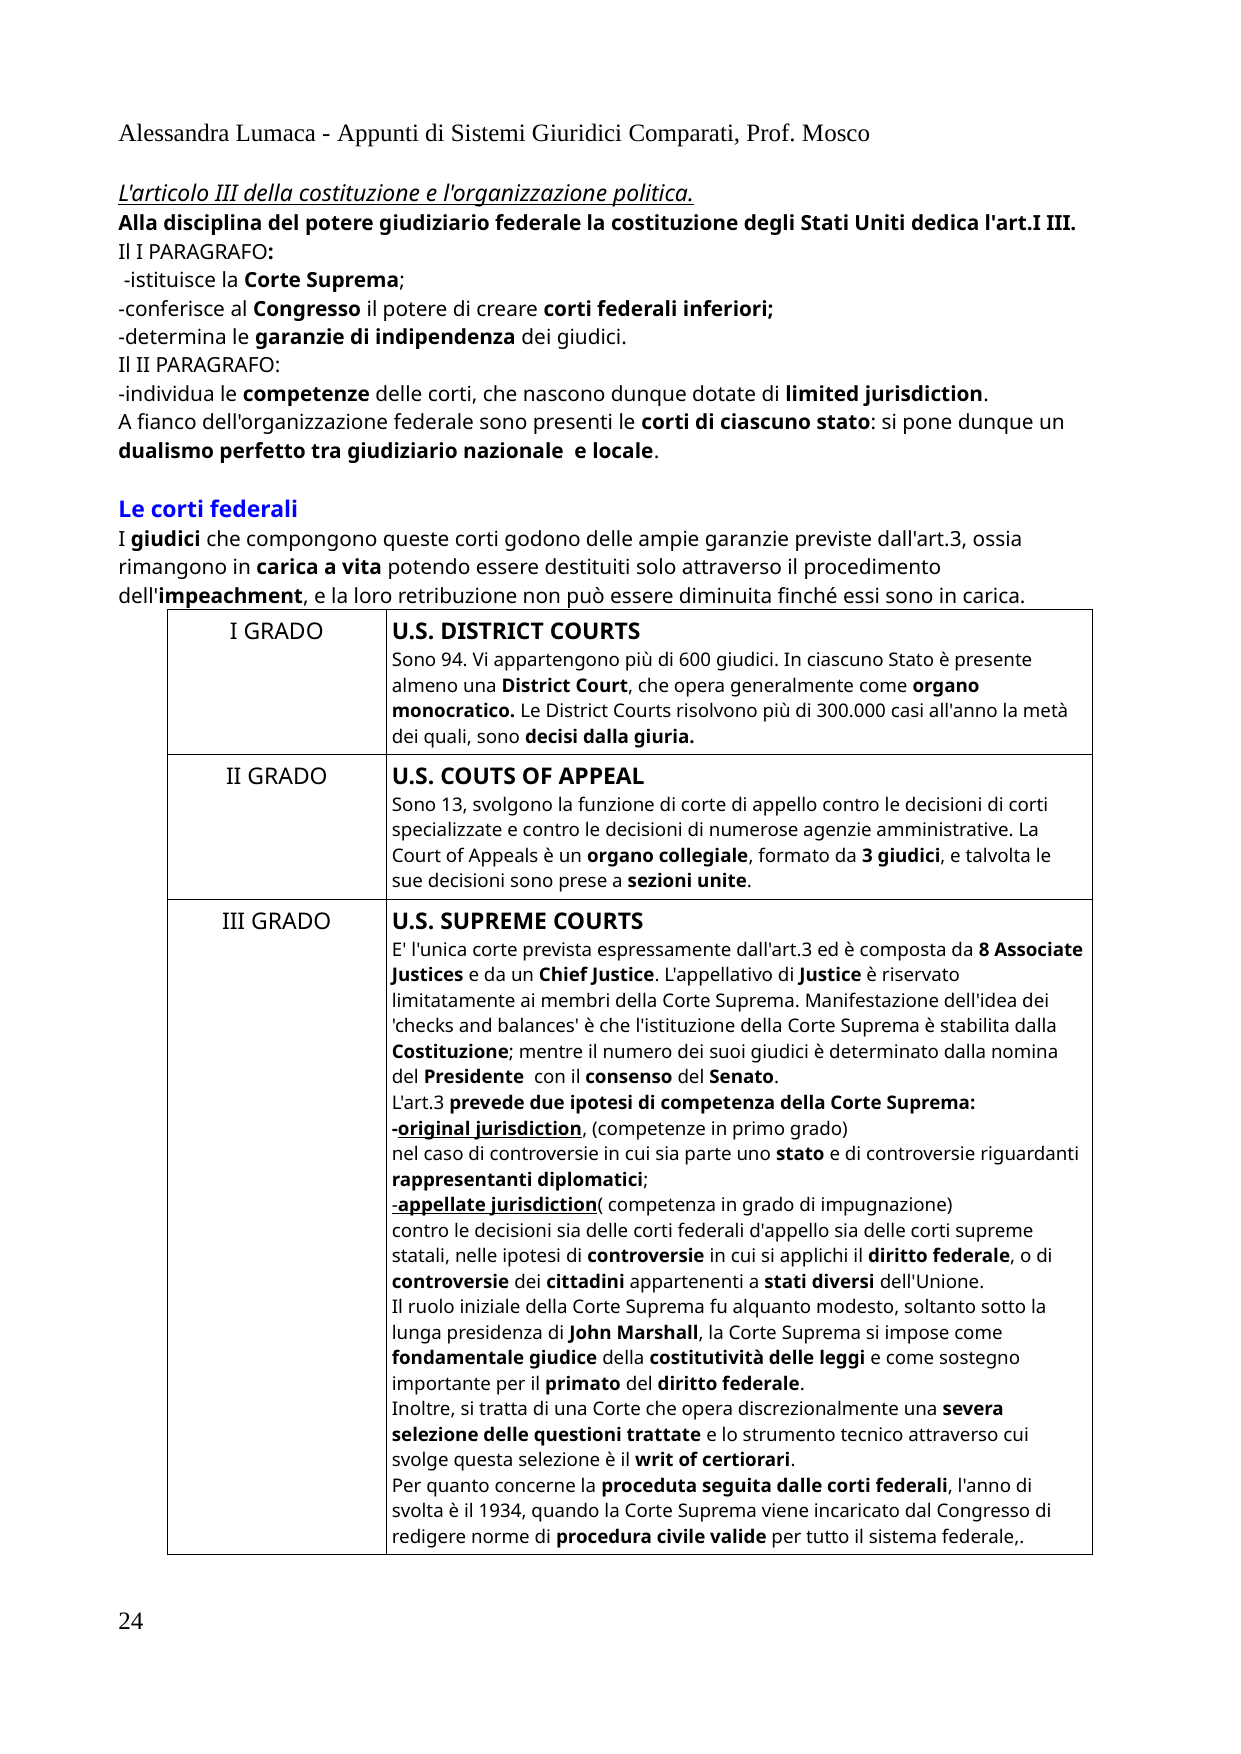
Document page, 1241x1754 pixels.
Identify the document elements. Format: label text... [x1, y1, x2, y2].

text Il II PARAGRAFO: [118, 351, 1122, 379]
text L'articolo III della costituzione e l'organizzazione politica. [118, 177, 1122, 208]
table_cell III GRADO [168, 900, 386, 1554]
text Le corti federali [118, 493, 1122, 524]
text -individua le competenze delle corti, che nascono dunque dotate di limited jurisdiction. [118, 379, 1122, 407]
table_header U.S. DISTRICT COURTS Sono 94. Vi appartengono più di 600 giudici. In ciascuno Stato è presente almeno una District Court, che opera generalmente come organo monocratico. Le District Courts risolvono più di 300.000 casi all'anno la metà dei quali, sono decisi dalla giuria. [387, 610, 1092, 754]
text Il I PARAGRAFO: [118, 237, 1122, 265]
table_header I GRADO [168, 610, 386, 754]
text -istituisce la Corte Suprema; [118, 265, 1122, 294]
table_cell U.S. COUTS OF APPEAL Sono 13, svolgono la funzione di corte di appello contro le decisioni di corti specializzate e contro le decisioni di numerose agenzie amministrative. La Court of Appeals è un organo collegiale, formato da 3 giudici, e talvolta le sue decisioni sono prese a sezioni unite. [387, 755, 1092, 899]
text Alla disciplina del potere giudiziario federale la costituzione degli Stati Uniti dedica l'art.I III. [118, 208, 1122, 237]
table_cell U.S. SUPREME COURTS E' l'unica corte prevista espressamente dall'art.3 ed è composta da 8 Associate Justices e da un Chief Justice. L'appellativo di Justice è riservato limitatamente ai membri della Corte Suprema. Manifestazione dell'idea dei 'checks and balances' è che l'istituzione della Corte Suprema è stabilita dalla Costituzione; mentre il numero dei suoi giudici è determinato dalla nomina del Presidente con il consenso del Senato. L'art.3 prevede due ipotesi di competenza della Corte Suprema: -original jurisdiction, (competenze in primo grado) nel caso di controversie in cui sia parte uno stato e di controversie riguardanti rappresentanti diplomatici; -appellate jurisdiction( competenza in grado di impugnazione) contro le decisioni sia delle corti federali d'appello sia delle corti supreme statali, nelle ipotesi di controversie in cui si applichi il diritto federale, o di controversie dei cittadini appartenenti a stati diversi dell'Unione. Il ruolo iniziale della Corte Suprema fu alquanto modesto, soltanto sotto la lunga presidenza di John Marshall, la Corte Suprema si impose come fondamentale giudice della costitutività delle leggi e come sostegno importante per il primato del diritto federale. Inoltre, si tratta di una Corte che opera discrezionalmente una severa selezione delle questioni trattate e lo strumento tecnico attraverso cui svolge questa selezione è il writ of certiorari. Per quanto concerne la proceduta seguita dalle corti federali, l'anno di svolta è il 1934, quando la Corte Suprema viene incaricato dal Congresso di redigere norme di procedura civile valide per tutto il sistema federale,. [387, 900, 1092, 1554]
text -conferisce al Congresso il potere di creare corti federali inferiori; [118, 294, 1122, 322]
text I giudici che compongono queste corti godono delle ampie garanzie previste dall'art.3, ossia rimangono in carica a vita potendo essere destituiti solo attraverso il procedimento dell'impeachment, e la loro retribuzione non può essere diminuita finché essi sono in carica. [118, 524, 1122, 609]
text A fianco dell'organizzazione federale sono presenti le corti di ciascuno stato: si pone dunque un dualismo perfetto tra giudiziario nazionale e locale. [118, 407, 1122, 464]
table_cell II GRADO [168, 755, 386, 899]
text -determina le garanzie di indipendenza dei giudici. [118, 322, 1122, 351]
